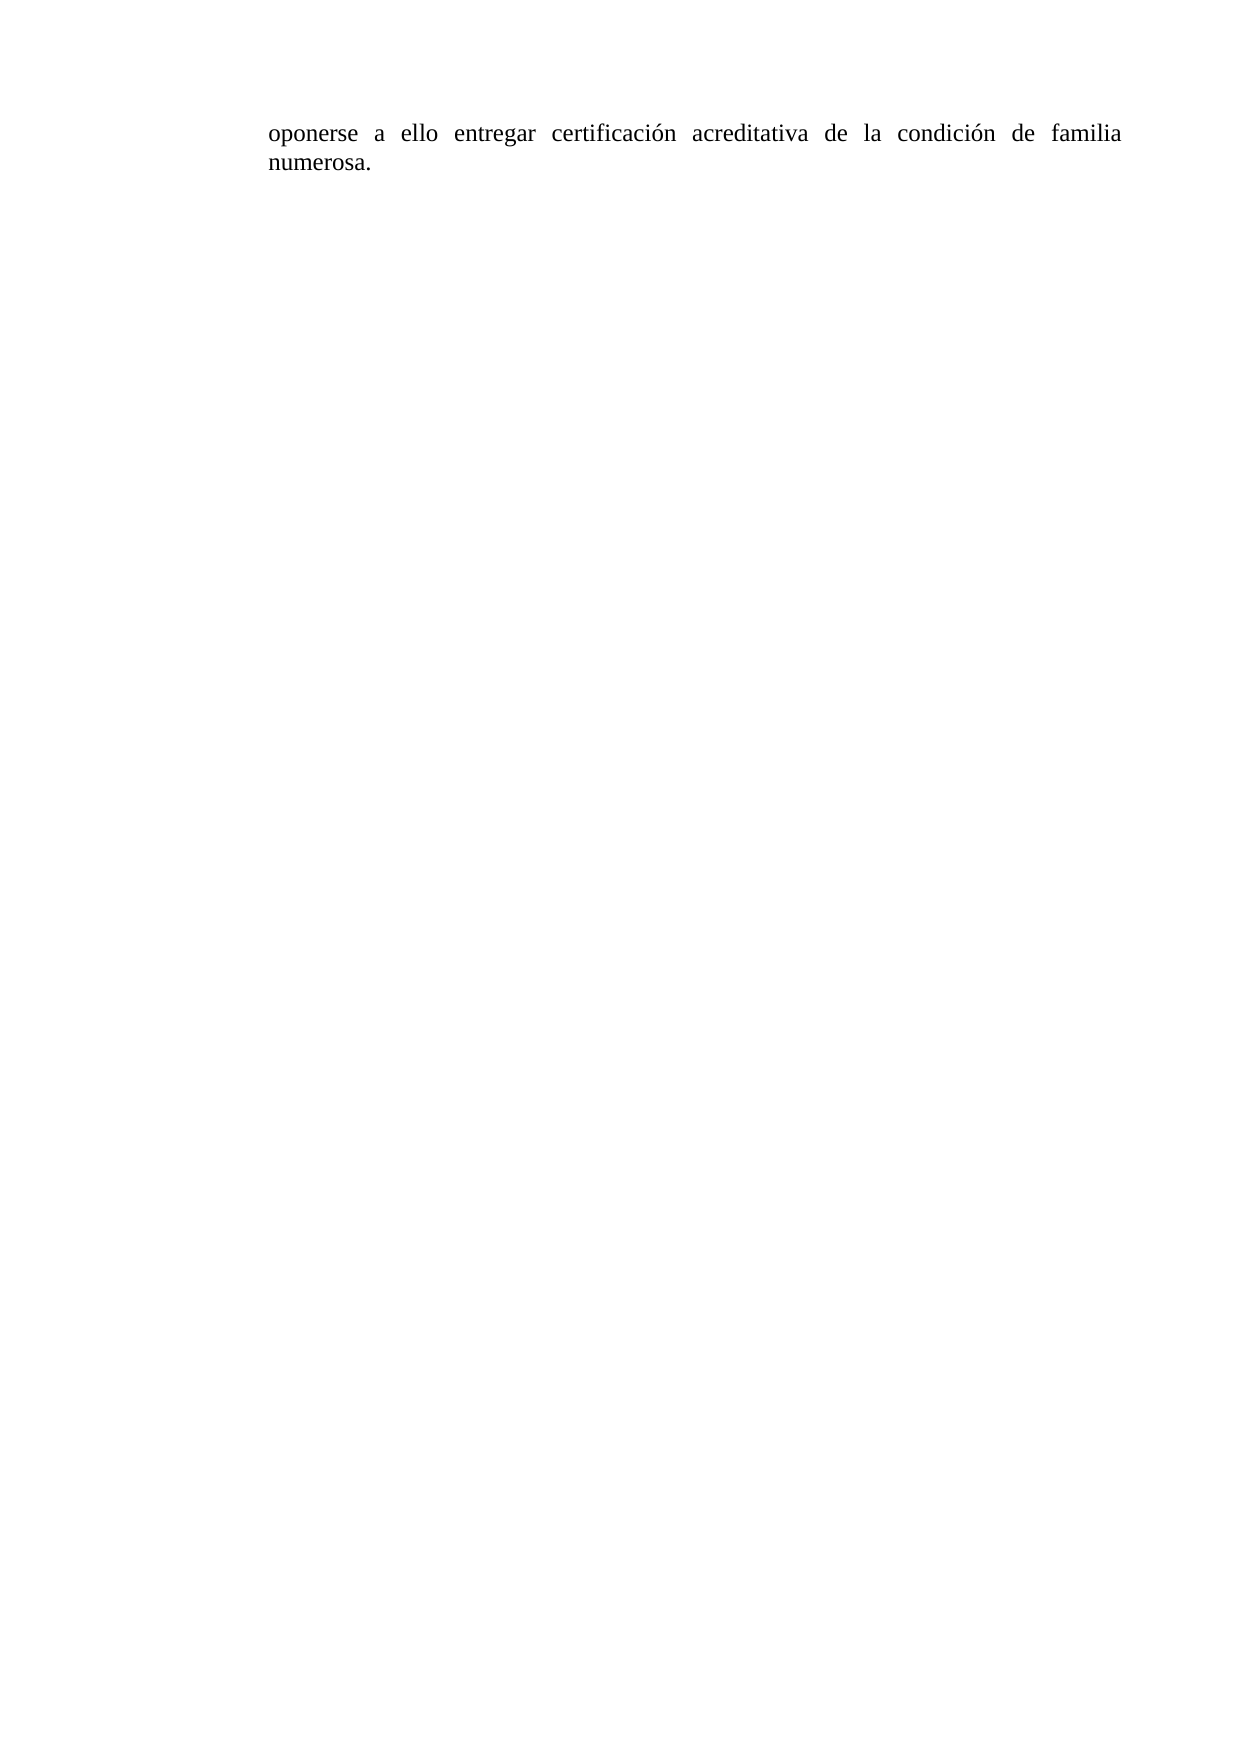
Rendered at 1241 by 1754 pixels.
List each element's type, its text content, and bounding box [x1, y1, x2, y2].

list oponerse a ello entregar certificación acreditativa de la condición de familia numerosa. [231, 118, 1122, 176]
